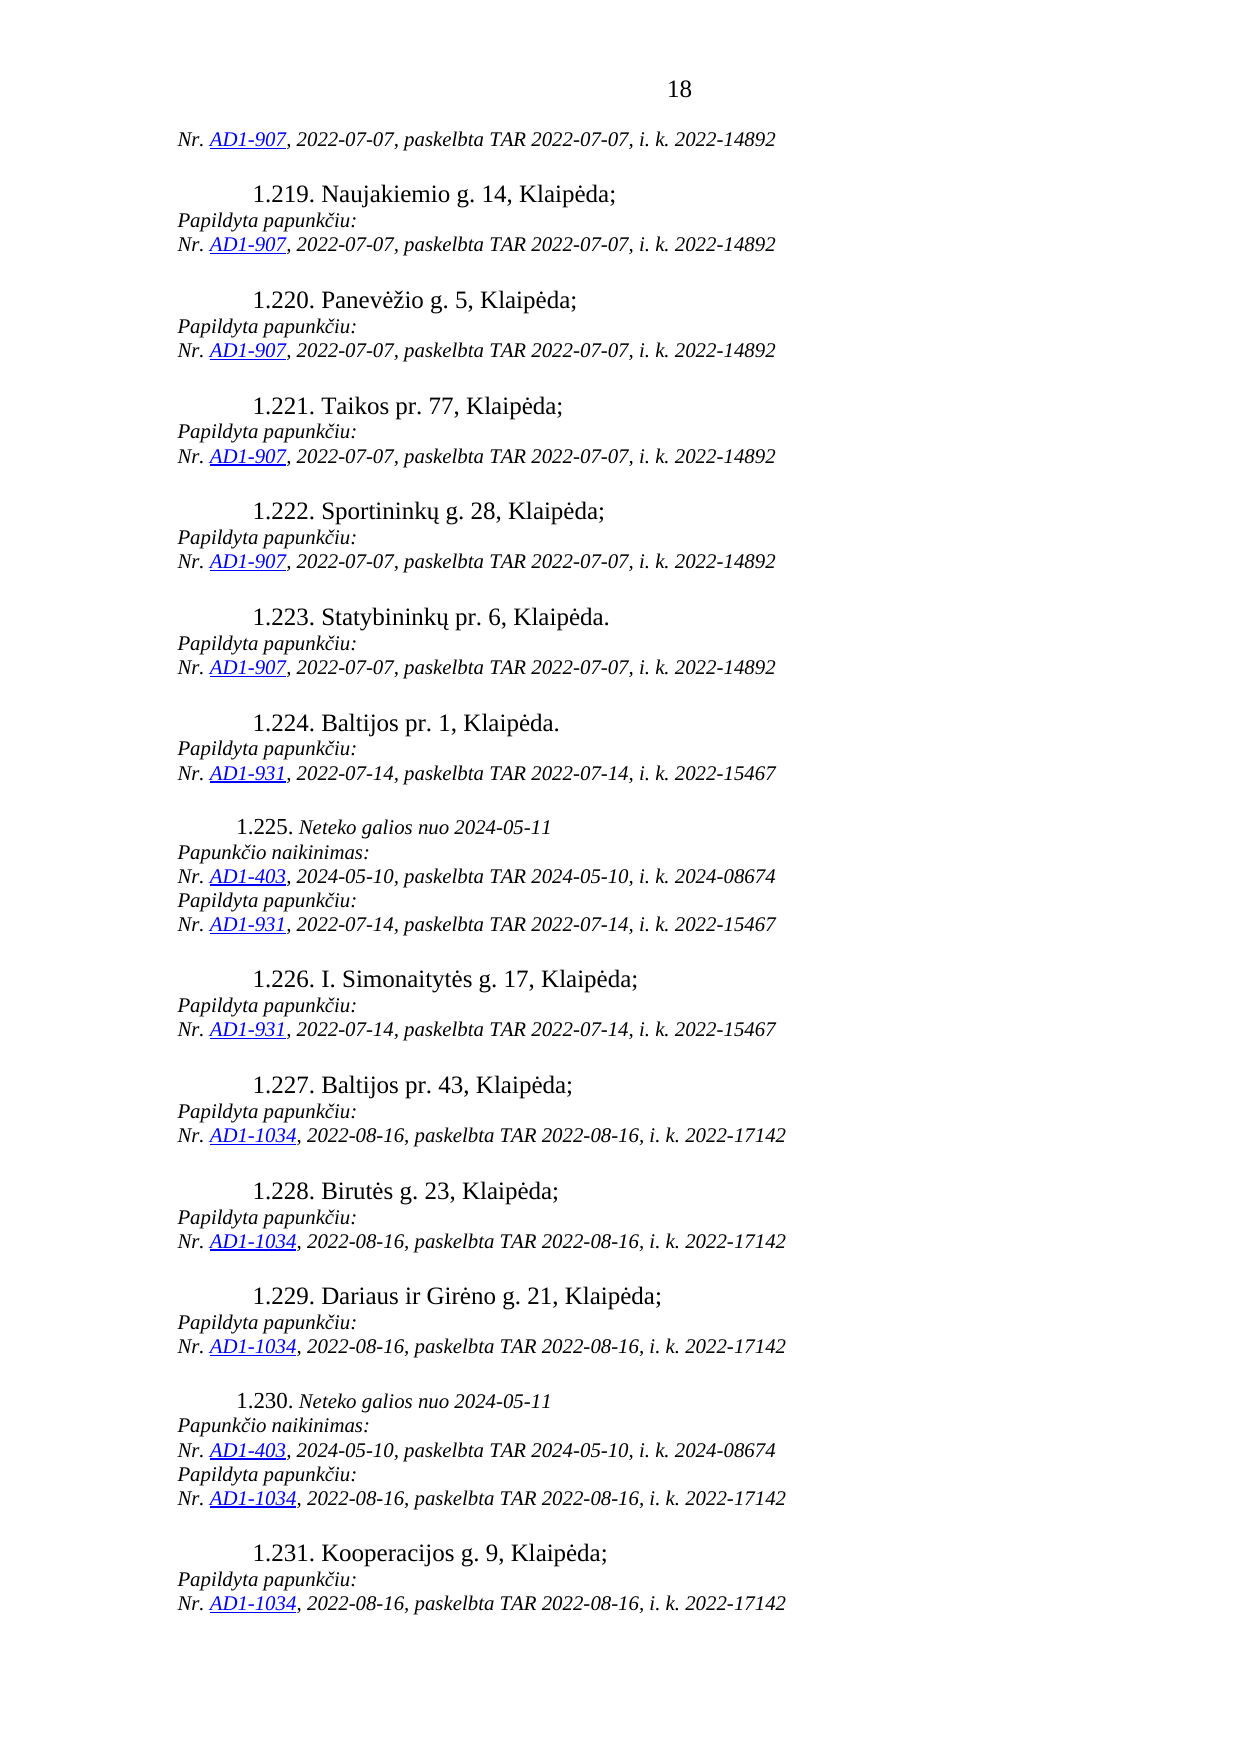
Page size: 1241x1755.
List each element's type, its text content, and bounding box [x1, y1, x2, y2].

text Nr. AD1-931, 2022-07-14, paskelbta TAR 2022-07-14, i. k. 2022-15467 [177, 1017, 1181, 1041]
text 1.226. I. Simonaitytės g. 17, Klaipėda; [177, 964, 1181, 993]
text Papildyta papunkčiu: [177, 736, 1181, 760]
text 1.223. Statybininkų pr. 6, Klaipėda. [177, 602, 1181, 631]
text Nr. AD1-1034, 2022-08-16, paskelbta TAR 2022-08-16, i. k. 2022-17142 [177, 1123, 1181, 1147]
text Nr. AD1-907, 2022-07-07, paskelbta TAR 2022-07-07, i. k. 2022-14892 [177, 232, 1181, 256]
text 1.224. Baltijos pr. 1, Klaipėda. [177, 708, 1181, 736]
text Nr. AD1-403, 2024-05-10, paskelbta TAR 2024-05-10, i. k. 2024-08674 [177, 864, 1181, 888]
text Nr. AD1-1034, 2022-08-16, paskelbta TAR 2022-08-16, i. k. 2022-17142 [177, 1486, 1181, 1510]
text 1.219. Naujakiemio g. 14, Klaipėda; [177, 179, 1181, 208]
text 1.221. Taikos pr. 77, Klaipėda; [177, 391, 1181, 419]
text Nr. AD1-1034, 2022-08-16, paskelbta TAR 2022-08-16, i. k. 2022-17142 [177, 1334, 1181, 1358]
text Nr. AD1-1034, 2022-08-16, paskelbta TAR 2022-08-16, i. k. 2022-17142 [177, 1591, 1181, 1615]
text Papildyta papunkčiu: [177, 208, 1181, 232]
text Papildyta papunkčiu: [177, 631, 1181, 655]
text 1.228. Birutės g. 23, Klaipėda; [177, 1176, 1181, 1204]
text 1.230. Neteko galios nuo 2024-05-11 [177, 1387, 1181, 1413]
text Nr. AD1-931, 2022-07-14, paskelbta TAR 2022-07-14, i. k. 2022-15467 [177, 760, 1181, 784]
text Papunkčio naikinimas: [177, 1413, 1181, 1437]
text Papildyta papunkčiu: [177, 1310, 1181, 1334]
text Papildyta papunkčiu: [177, 1099, 1181, 1123]
text Papildyta papunkčiu: [177, 888, 1181, 912]
text Nr. AD1-907, 2022-07-07, paskelbta TAR 2022-07-07, i. k. 2022-14892 [177, 443, 1181, 468]
text Papildyta papunkčiu: [177, 993, 1181, 1017]
text Papildyta papunkčiu: [177, 314, 1181, 338]
text Papildyta papunkčiu: [177, 525, 1181, 549]
text Nr. AD1-907, 2022-07-07, paskelbta TAR 2022-07-07, i. k. 2022-14892 [177, 127, 1181, 151]
text Nr. AD1-403, 2024-05-10, paskelbta TAR 2024-05-10, i. k. 2024-08674 [177, 1437, 1181, 1462]
text 1.229. Dariaus ir Girėno g. 21, Klaipėda; [177, 1281, 1181, 1310]
text Nr. AD1-907, 2022-07-07, paskelbta TAR 2022-07-07, i. k. 2022-14892 [177, 655, 1181, 679]
text 1.227. Baltijos pr. 43, Klaipėda; [177, 1070, 1181, 1099]
text 1.225. Neteko galios nuo 2024-05-11 [177, 813, 1181, 839]
text Nr. AD1-931, 2022-07-14, paskelbta TAR 2022-07-14, i. k. 2022-15467 [177, 912, 1181, 936]
text Papildyta papunkčiu: [177, 1462, 1181, 1486]
text Papildyta papunkčiu: [177, 419, 1181, 443]
text Nr. AD1-907, 2022-07-07, paskelbta TAR 2022-07-07, i. k. 2022-14892 [177, 549, 1181, 573]
text Papildyta papunkčiu: [177, 1204, 1181, 1229]
text 1.220. Panevėžio g. 5, Klaipėda; [177, 285, 1181, 314]
text 1.222. Sportininkų g. 28, Klaipėda; [177, 496, 1181, 525]
text Nr. AD1-907, 2022-07-07, paskelbta TAR 2022-07-07, i. k. 2022-14892 [177, 338, 1181, 362]
text Papildyta papunkčiu: [177, 1567, 1181, 1591]
text Nr. AD1-1034, 2022-08-16, paskelbta TAR 2022-08-16, i. k. 2022-17142 [177, 1229, 1181, 1253]
text Papunkčio naikinimas: [177, 839, 1181, 864]
text 1.231. Kooperacijos g. 9, Klaipėda; [177, 1538, 1181, 1567]
